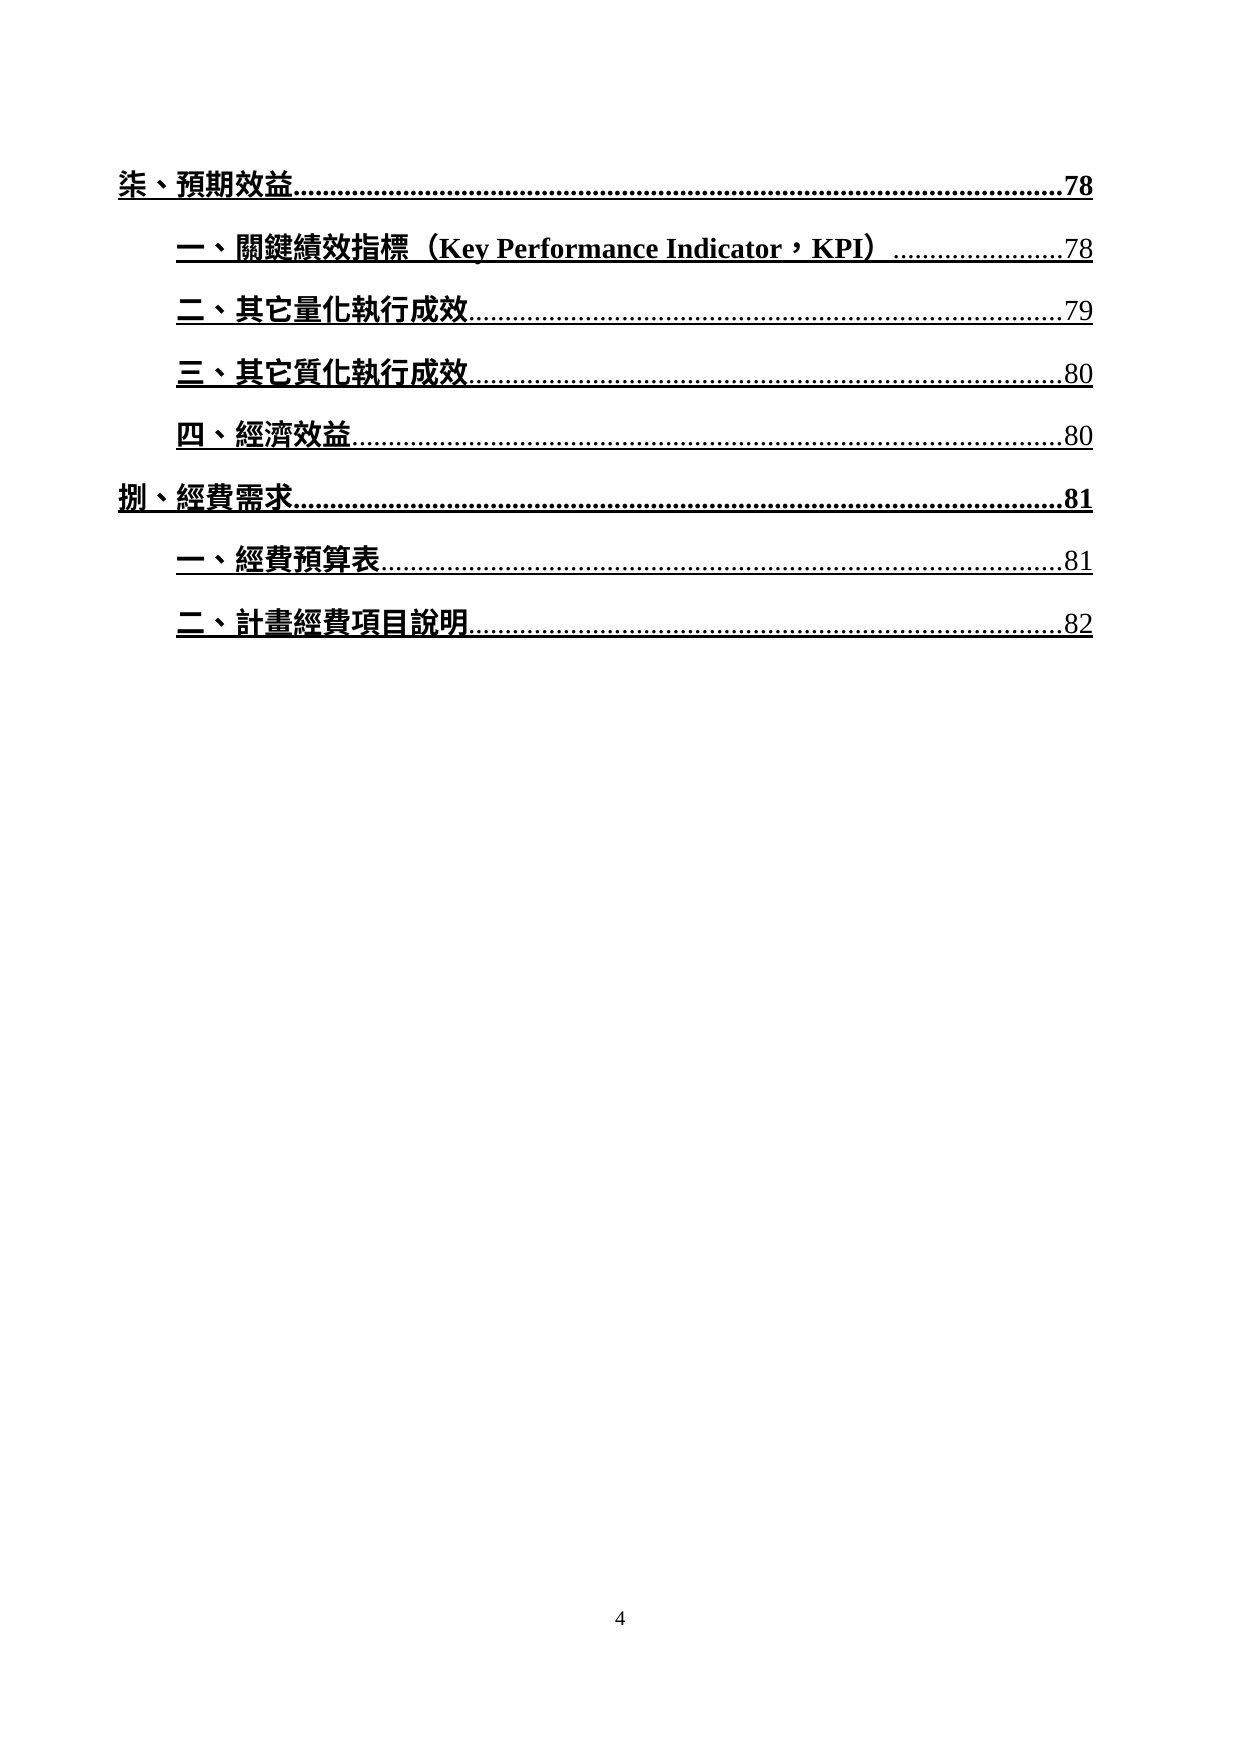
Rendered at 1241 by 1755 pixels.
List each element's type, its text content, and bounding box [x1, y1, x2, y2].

text 二、其它量化執行成效 79 [176, 266, 1122, 329]
text 一、關鍵績效指標（Key Performance Indicator，KPI） 78 [176, 204, 1122, 266]
text 三、其它質化執行成效 80 [176, 329, 1122, 391]
text 捌、經費需求 81 [118, 454, 1122, 516]
text 二、計畫經費項目說明 82 [176, 579, 1122, 641]
text 一、經費預算表 81 [176, 516, 1122, 579]
text 柒、預期效益 78 [118, 141, 1122, 204]
text 四、經濟效益 80 [176, 391, 1122, 454]
